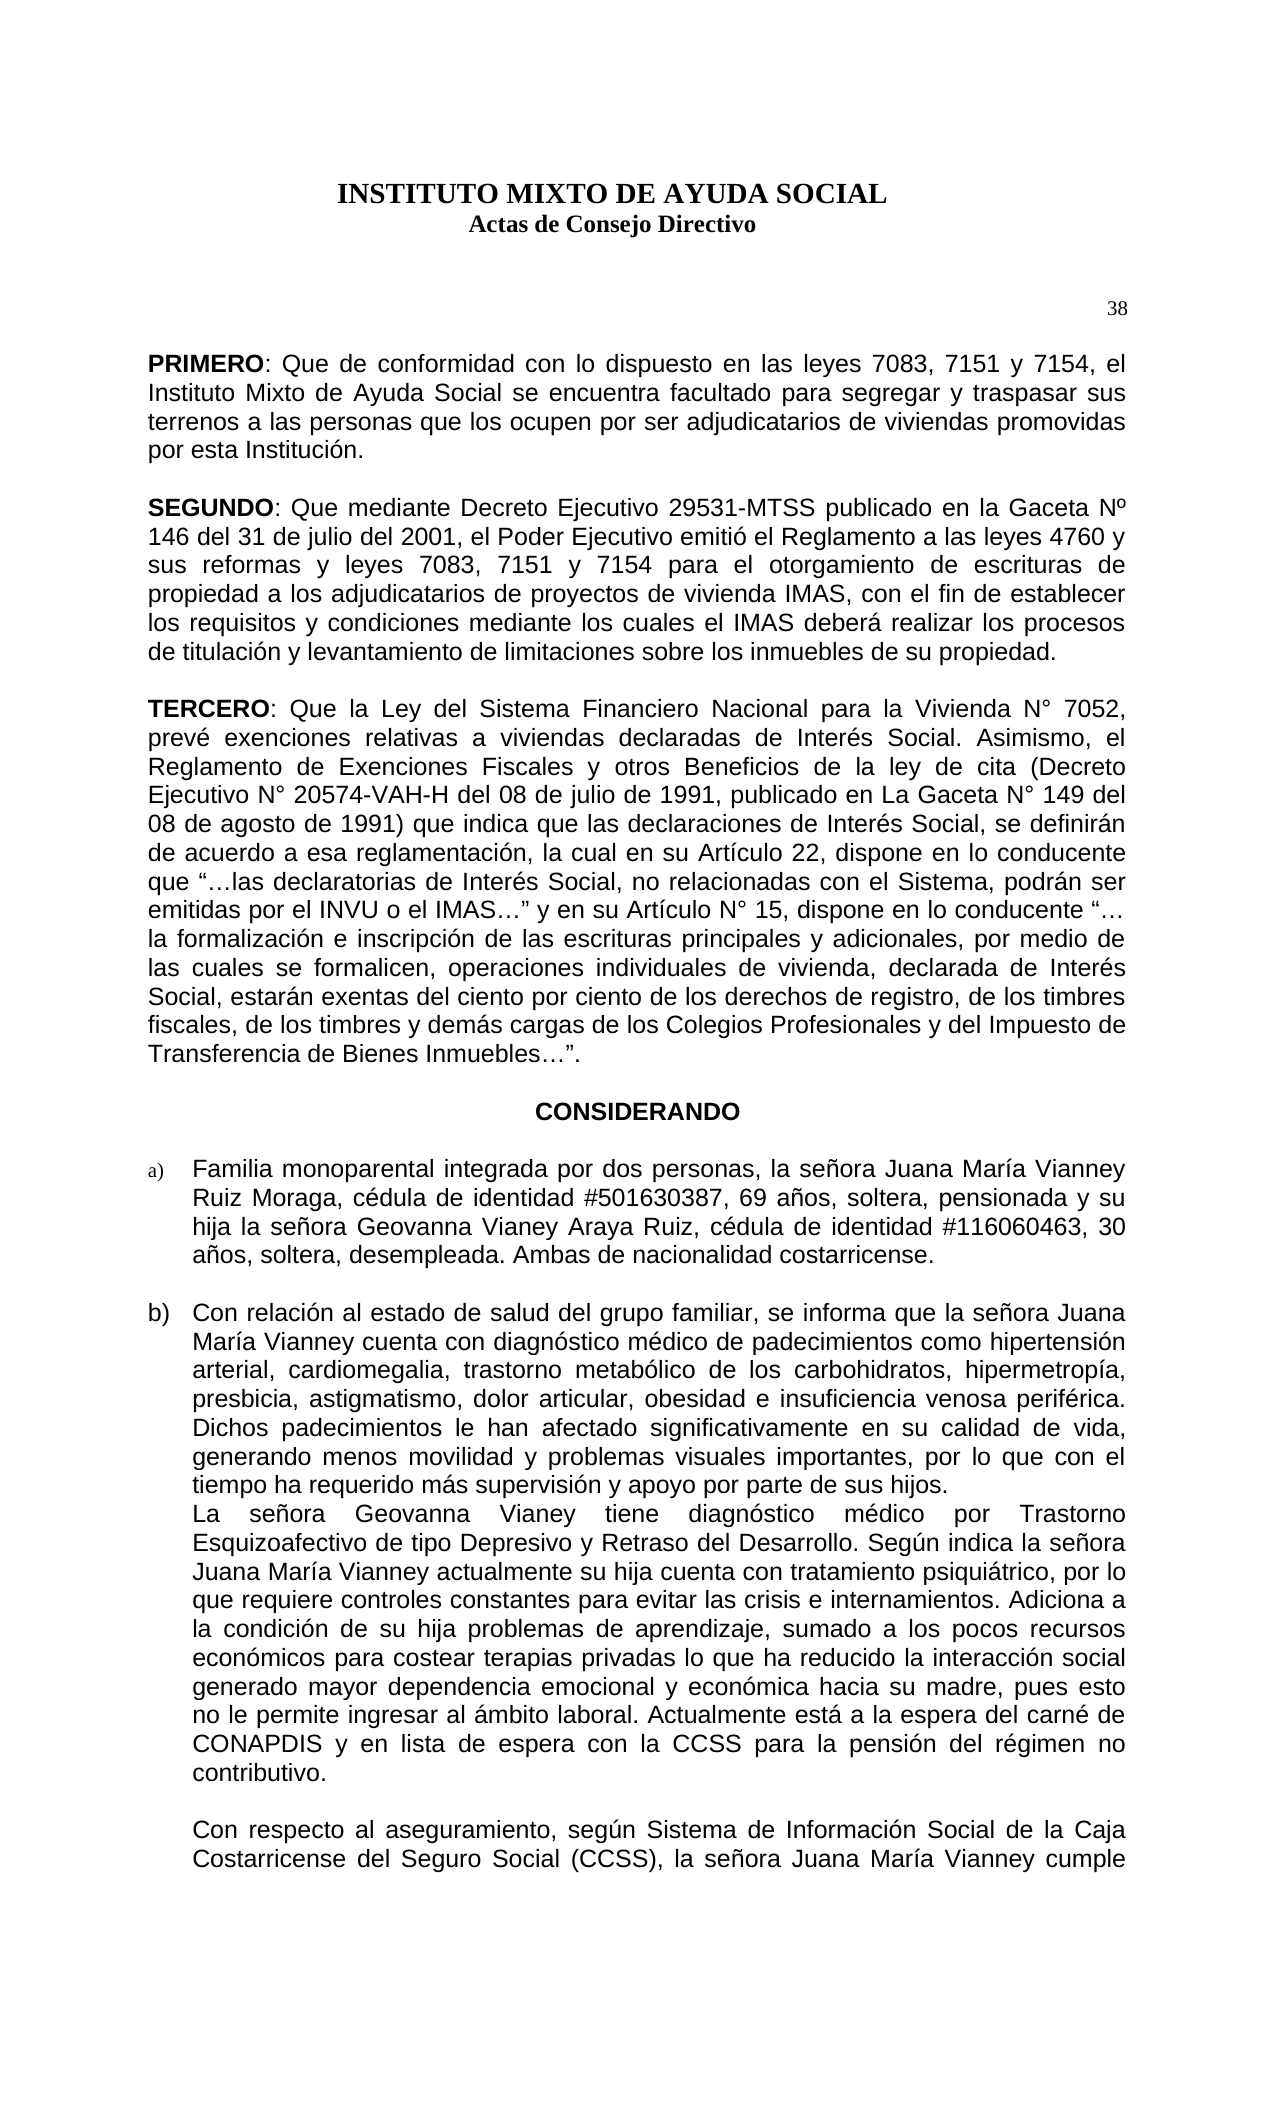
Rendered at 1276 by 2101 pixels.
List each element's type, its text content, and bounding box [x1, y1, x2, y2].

list Con respecto al aseguramiento, según Sistema de Información Social de la Caja Costarricense del Seguro Social (CCSS), la señora Juana María Vianney cumple [192, 1815, 1127, 1873]
text TERCERO: Que la Ley del Sistema Financiero Nacional para la Vivienda N° 7052, prevé exenciones relativas a viviendas declaradas de Interés Social. Asimismo, el Reglamento de Exenciones Fiscales y otros Beneficios de la ley de cita (Decreto Ejecutivo N° 20574-VAH-H del 08 de julio de 1991, publicado en La Gaceta N° 149 del 08 de agosto de 1991) que indica que las declaraciones de Interés Social, se definirán de acuerdo a esa reglamentación, la cual en su Artículo 22, dispone en lo conducente que “…las declaratorias de Interés Social, no relacionadas con el Sistema, podrán ser emitidas por el INVU o el IMAS…” y en su Artículo N° 15, dispone en lo conducente “…la formalización e inscripción de las escrituras principales y adicionales, por medio de las cuales se formalicen, operaciones individuales de vivienda, declarada de Interés Social, estarán exentas del ciento por ciento de los derechos de registro, de los timbres fiscales, de los timbres y demás cargas de los Colegios Profesionales y del Impuesto de Transferencia de Bienes Inmuebles…”. [148, 694, 1127, 1068]
text PRIMERO: Que de conformidad con lo dispuesto en las leyes 7083, 7151 y 7154, el Instituto Mixto de Ayuda Social se encuentra facultado para segregar y traspasar sus terrenos a las personas que los ocupen por ser adjudicatarios de viviendas promovidas por esta Institución. [148, 349, 1127, 464]
list Con relación al estado de salud del grupo familiar, se informa que la señora Juana María Vianney cuenta con diagnóstico médico de padecimientos como hipertensión arterial, cardiomegalia, trastorno metabólico de los carbohidratos, hipermetropía, presbicia, astigmatismo, dolor articular, obesidad e insuficiencia venosa periférica. Dichos padecimientos le han afectado significativamente en su calidad de vida, generando menos movilidad y problemas visuales importantes, por lo que con el tiempo ha requerido más supervisión y apoyo por parte de sus hijos. [148, 1298, 1127, 1499]
list Familia monoparental integrada por dos personas, la señora Juana María Vianney Ruiz Moraga, cédula de identidad #501630387, 69 años, soltera, pensionada y su hija la señora Geovanna Vianey Araya Ruiz, cédula de identidad #116060463, 30 años, soltera, desempleada. Ambas de nacionalidad costarricense. [148, 1154, 1127, 1269]
text CONSIDERANDO [148, 1097, 1127, 1125]
list La señora Geovanna Vianey tiene diagnóstico médico por Trastorno Esquizoafectivo de tipo Depresivo y Retraso del Desarrollo. Según indica la señora Juana María Vianney actualmente su hija cuenta con tratamiento psiquiátrico, por lo que requiere controles constantes para evitar las crisis e internamientos. Adiciona a la condición de su hija problemas de aprendizaje, sumado a los pocos recursos económicos para costear terapias privadas lo que ha reducido la interacción social generado mayor dependencia emocional y económica hacia su madre, pues esto no le permite ingresar al ámbito laboral. Actualmente está a la espera del carné de CONAPDIS y en lista de espera con la CCSS para la pensión del régimen no contributivo. [192, 1499, 1127, 1787]
text SEGUNDO: Que mediante Decreto Ejecutivo 29531-MTSS publicado en la Gaceta Nº 146 del 31 de julio del 2001, el Poder Ejecutivo emitió el Reglamento a las leyes 4760 y sus reformas y leyes 7083, 7151 y 7154 para el otorgamiento de escrituras de propiedad a los adjudicatarios de proyectos de vivienda IMAS, con el fin de establecer los requisitos y condiciones mediante los cuales el IMAS deberá realizar los procesos de titulación y levantamiento de limitaciones sobre los inmuebles de su propiedad. [148, 493, 1127, 665]
